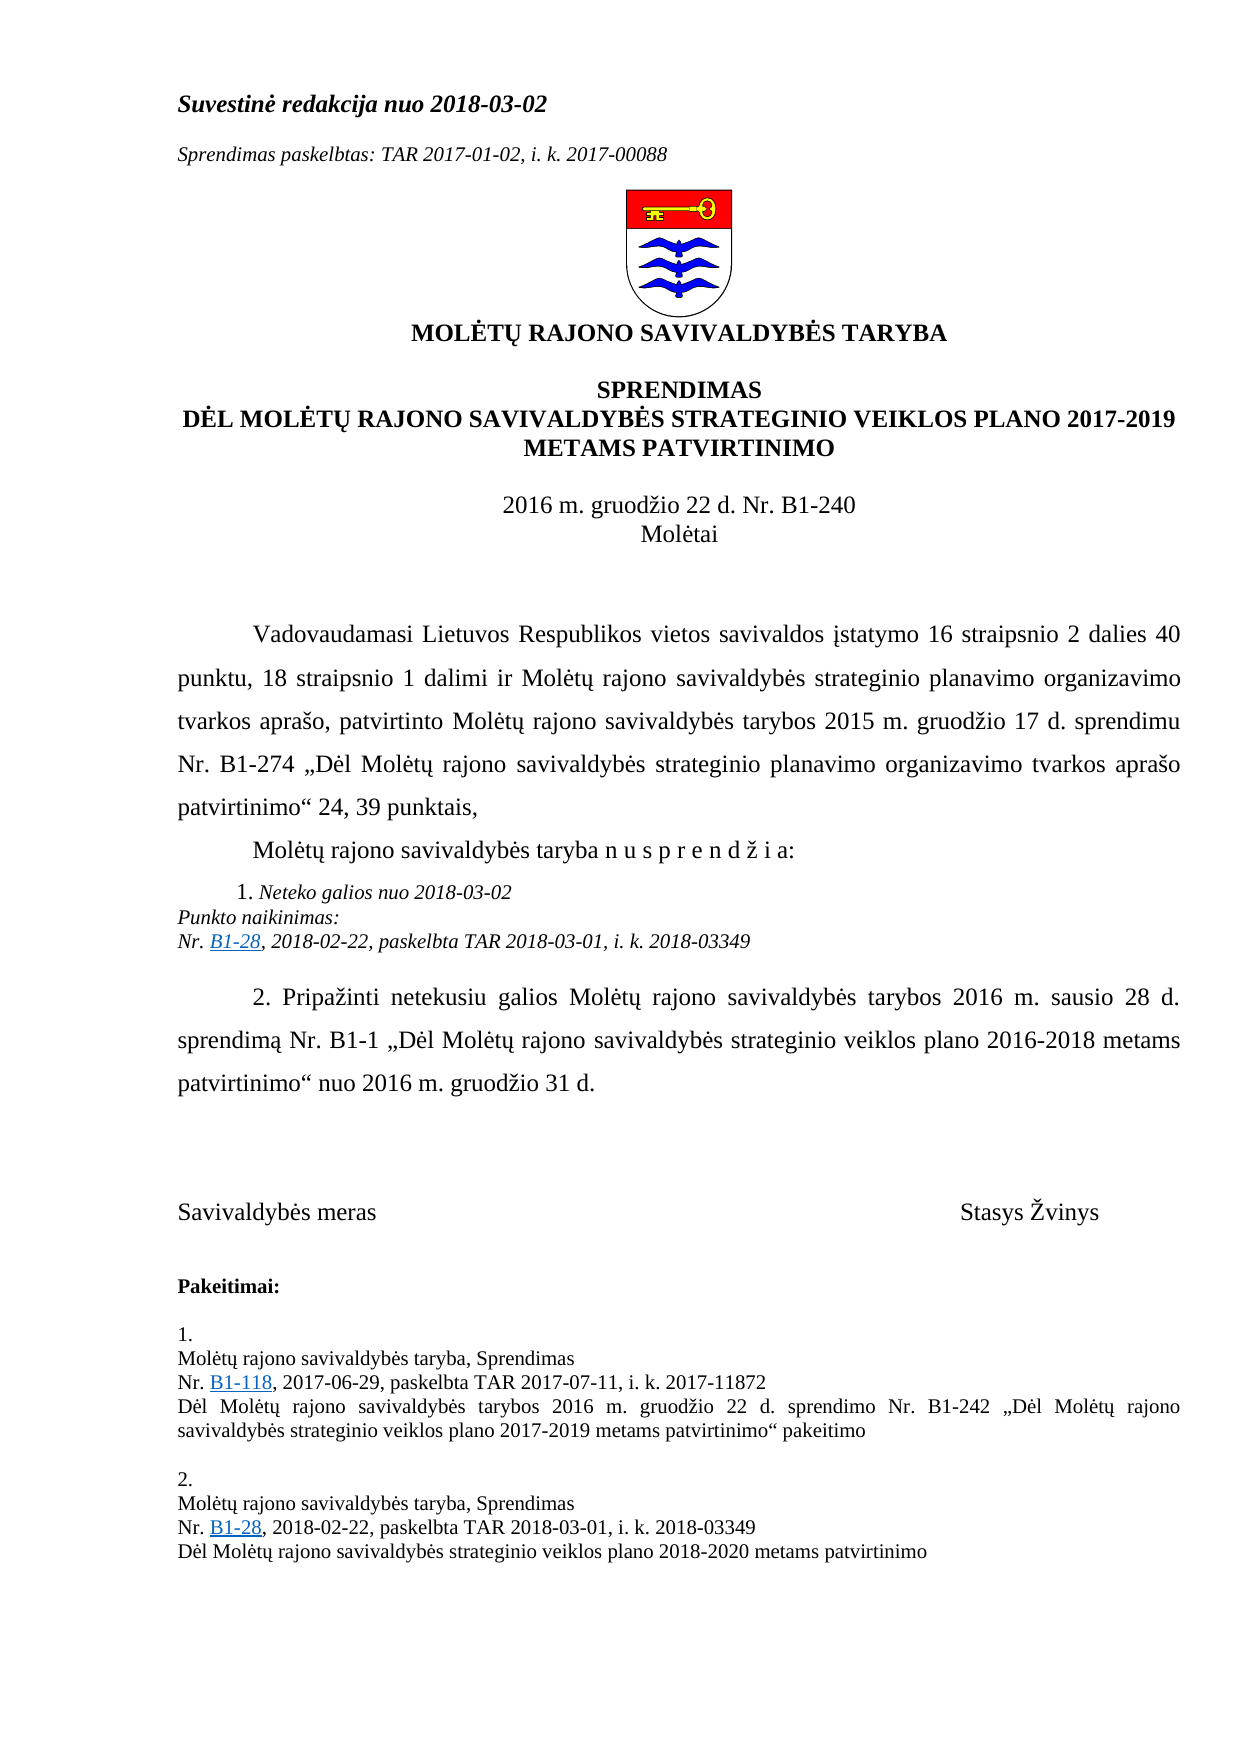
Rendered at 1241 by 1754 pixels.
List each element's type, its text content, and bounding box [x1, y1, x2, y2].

text 2. Pripažinti netekusiu galios Molėtų rajono savivaldybės tarybos 2016 m. sausio 28 d. sprendimą Nr. B1-1 „Dėl Molėtų rajono savivaldybės strateginio veiklos plano 2016-2018 metams patvirtinimo“ nuo 2016 m. gruodžio 31 d. [177, 982, 1181, 1097]
text Nr. B1-28, 2018-02-22, paskelbta TAR 2018-03-01, i. k. 2018-03349 [177, 1515, 1181, 1539]
text 1. [177, 1322, 1181, 1346]
text Suvestinė redakcija nuo 2018-03-02 [177, 89, 1181, 117]
text Molėtai [177, 519, 1181, 548]
text Dėl MOLĖTŲ RAJONO SAVIVALDYBĖS STRATEGINIO VEIKLOS PLANO 2017-2019 METAMS PATVIRTINIMO [177, 404, 1181, 461]
text Pakeitimai: [177, 1274, 1181, 1298]
text 1. Neteko galios nuo 2018-03-02 [177, 878, 1181, 905]
text Dėl Molėtų rajono savivaldybės tarybos 2016 m. gruodžio 22 d. sprendimo Nr. B1-242 „Dėl Molėtų rajono savivaldybės strateginio veiklos plano 2017-2019 metams patvirtinimo“ pakeitimo [177, 1394, 1181, 1442]
text Punkto naikinimas: [177, 905, 1181, 929]
text Vadovaudamasi Lietuvos Respublikos vietos savivaldos įstatymo 16 straipsnio 2 dalies 40 punktu, 18 straipsnio 1 dalimi ir Molėtų rajono savivaldybės strateginio planavimo organizavimo tvarkos aprašo, patvirtinto Molėtų rajono savivaldybės tarybos 2015 m. gruodžio 17 d. sprendimu Nr. B1-274 „Dėl Molėtų rajono savivaldybės strateginio planavimo organizavimo tvarkos aprašo patvirtinimo“ 24, 39 punktais, [177, 619, 1181, 821]
text SPRENDIMAS [177, 375, 1181, 404]
text Savivaldybės meras Stasys Žvinys [177, 1197, 1181, 1226]
text Nr. B1-118, 2017-06-29, paskelbta TAR 2017-07-11, i. k. 2017-11872 [177, 1370, 1181, 1394]
text 2. [177, 1467, 1181, 1491]
text Molėtų rajono savivaldybės taryba n u s p r e n d ž i a: [177, 835, 1181, 864]
text Molėtų rajono savivaldybės taryba, Sprendimas [177, 1491, 1181, 1515]
text Nr. B1-28, 2018-02-22, paskelbta TAR 2018-03-01, i. k. 2018-03349 [177, 929, 1181, 953]
text 2016 m. gruodžio 22 d. Nr. B1-240 [177, 490, 1181, 519]
text Molėtų rajono savivaldybės taryba [177, 318, 1181, 346]
text Molėtų rajono savivaldybės taryba, Sprendimas [177, 1346, 1181, 1370]
text Dėl Molėtų rajono savivaldybės strateginio veiklos plano 2018-2020 metams patvirtinimo [177, 1539, 1181, 1563]
text Sprendimas paskelbtas: TAR 2017-01-02, i. k. 2017-00088 [177, 141, 1181, 166]
